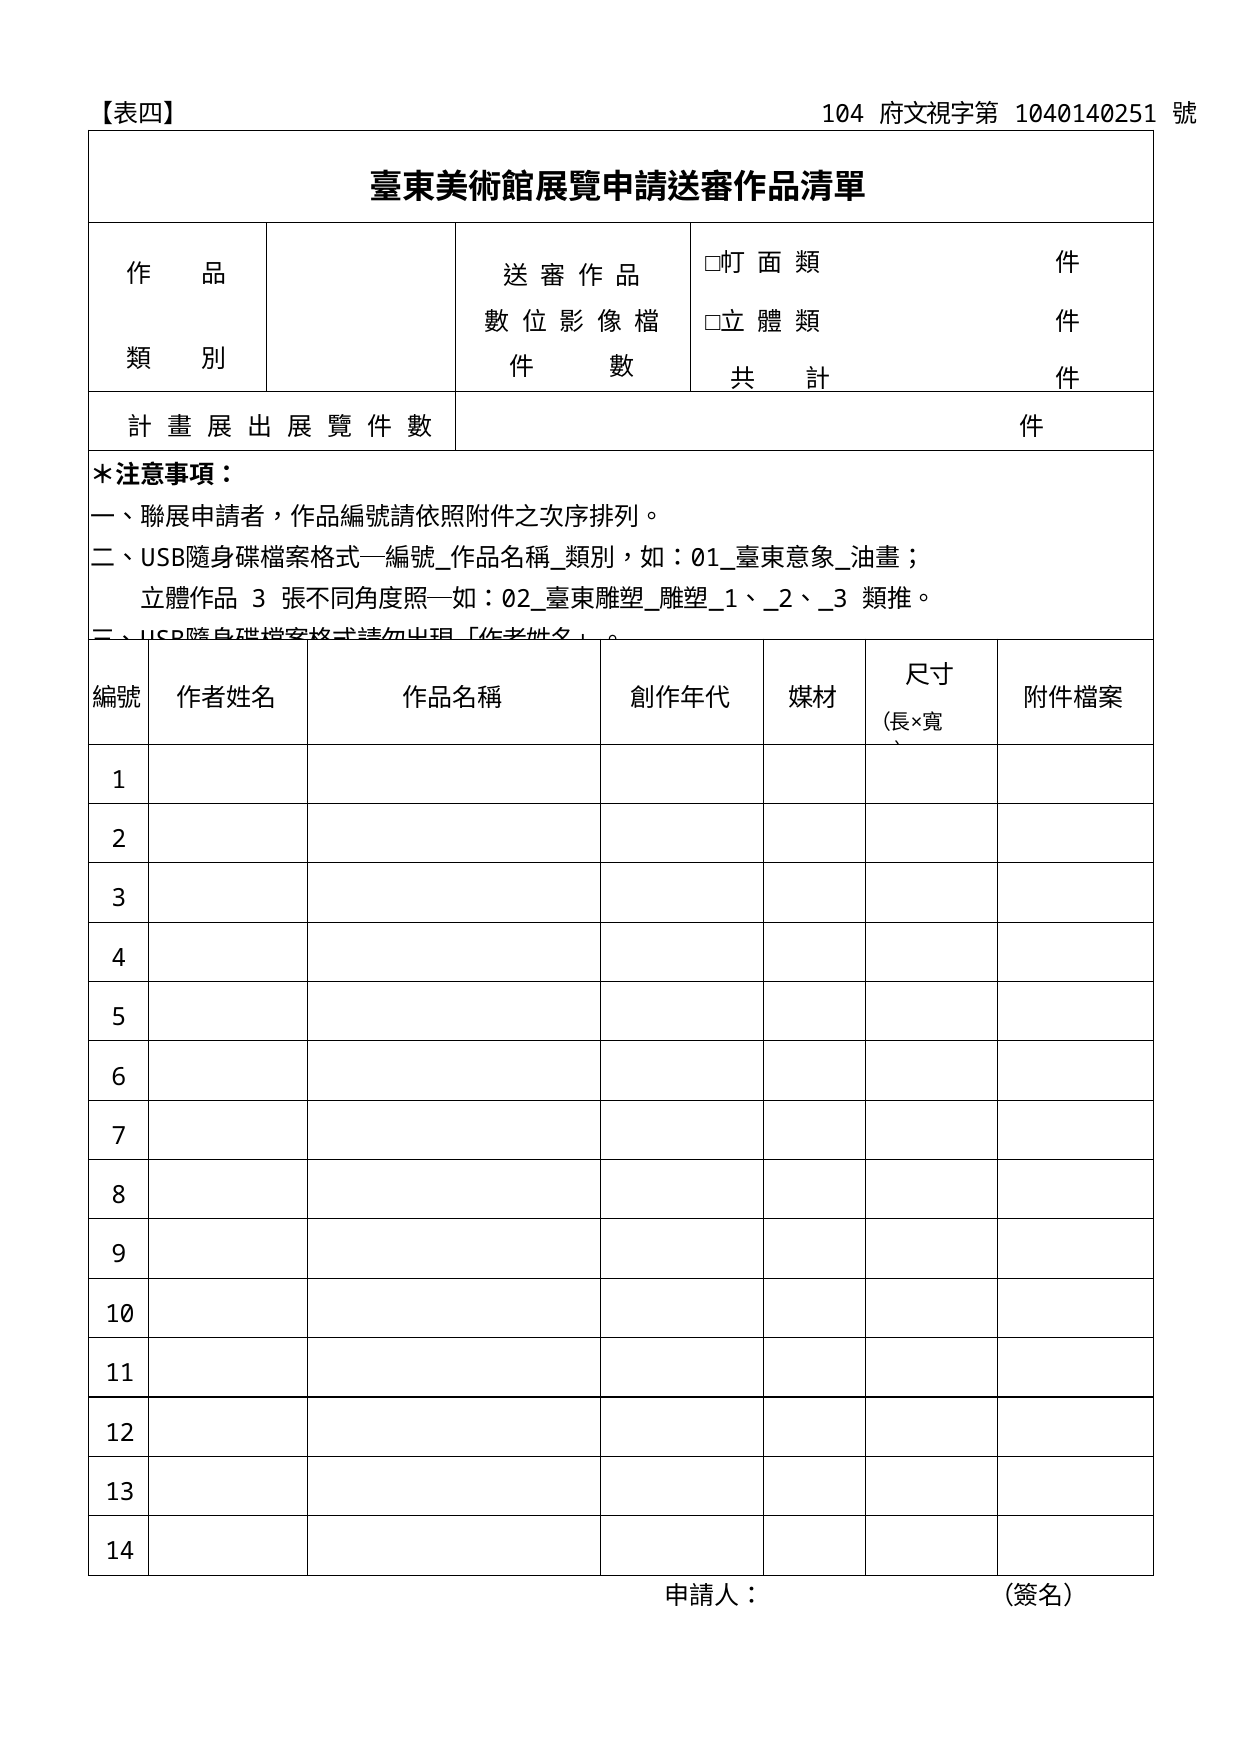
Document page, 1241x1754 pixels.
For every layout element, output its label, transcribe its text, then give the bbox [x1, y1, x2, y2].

table_cell [601, 1457, 763, 1515]
table_cell [601, 1398, 763, 1456]
table_cell [764, 1516, 865, 1575]
table_cell [308, 1338, 600, 1396]
table_cell 5 [89, 982, 148, 1040]
table_cell [998, 1160, 1153, 1218]
table_cell [601, 863, 763, 922]
table_cell [998, 1398, 1153, 1456]
table_cell [764, 1160, 865, 1218]
table_cell [601, 804, 763, 862]
table_cell [149, 923, 307, 981]
table_cell [308, 1219, 600, 1278]
table_cell 2 [89, 804, 148, 862]
table_cell [998, 923, 1153, 981]
table_cell [149, 1219, 307, 1278]
table_cell [764, 1279, 865, 1337]
table_cell [601, 1219, 763, 1278]
table_cell [267, 223, 455, 391]
table_cell 1 [89, 745, 148, 803]
table_header 臺東美術館展覽申請送審作品清單 [89, 131, 1153, 222]
table_cell [149, 1279, 307, 1337]
table_cell [998, 1338, 1153, 1396]
table_cell 3 [89, 863, 148, 922]
table_cell 13 [89, 1457, 148, 1515]
table_cell [308, 1279, 600, 1337]
table_cell [998, 1101, 1153, 1159]
table_cell [601, 1101, 763, 1159]
table_cell 媒材 [764, 640, 865, 744]
table_cell 8 [89, 1160, 148, 1218]
table_cell [308, 982, 600, 1040]
table_cell [998, 745, 1153, 803]
table_cell [149, 804, 307, 862]
table_cell [308, 1041, 600, 1099]
table_cell 14 [89, 1516, 148, 1575]
table_cell [149, 1398, 307, 1456]
table_cell 9 [89, 1219, 148, 1278]
table_cell ＊注意事項： 一、聯展申請者，作品編號請依照附件之次序排列。 二、USB隨身碟檔案格式─編號_作品名稱_類別，如：01_臺東意象_油畫； 立體作品 3 張不同角度照─如：02_臺東雕塑_雕塑_1、_2、_3 類推。 三、USB隨身碟檔案格式請勿出現「作者姓名」。 [89, 451, 1153, 638]
table_cell [998, 1516, 1153, 1575]
table_cell [149, 863, 307, 922]
table_cell [998, 863, 1153, 922]
table_cell 作者姓名 [149, 640, 307, 744]
table_cell [149, 745, 307, 803]
table_cell [764, 923, 865, 981]
table_cell [764, 804, 865, 862]
table_cell 附件檔案 [998, 640, 1153, 744]
table_cell [866, 1041, 997, 1099]
table_cell [866, 804, 997, 862]
table_cell [149, 1041, 307, 1099]
table_cell [866, 745, 997, 803]
table_cell [149, 1338, 307, 1396]
table_cell [866, 1279, 997, 1337]
text 【表四】 104 府文視字第 1040140251 號 [89, 96, 1240, 129]
table_cell 創作年代 [601, 640, 763, 744]
table_cell [998, 804, 1153, 862]
table_cell 12 [89, 1398, 148, 1456]
table_cell [601, 1279, 763, 1337]
table_cell [866, 982, 997, 1040]
table_cell [866, 1398, 997, 1456]
table_cell [308, 1516, 600, 1575]
table_cell 計 畫 展 出 展 覽 件 數 [89, 392, 455, 450]
table_cell [149, 1457, 307, 1515]
table_cell [764, 1398, 865, 1456]
table_cell [601, 1516, 763, 1575]
table_cell [308, 1101, 600, 1159]
table_cell [764, 1101, 865, 1159]
table_cell [866, 1338, 997, 1396]
table_cell 7 [89, 1101, 148, 1159]
table_cell [601, 982, 763, 1040]
table_cell [308, 923, 600, 981]
table_cell [149, 1516, 307, 1575]
table_cell [601, 1160, 763, 1218]
table_cell [998, 982, 1153, 1040]
table_cell [308, 863, 600, 922]
table_cell [866, 1516, 997, 1575]
table_cell [866, 1457, 997, 1515]
table_cell [764, 863, 865, 922]
table_cell [998, 1041, 1153, 1099]
table_cell 編號 [89, 640, 148, 744]
table_cell 作品名稱 [308, 640, 600, 744]
table_cell 送 審 作 品 數 位 影 像 檔 件 數 [456, 223, 690, 391]
table_cell [866, 1160, 997, 1218]
table_cell [764, 1041, 865, 1099]
table_cell [764, 1338, 865, 1396]
table_cell [308, 804, 600, 862]
table_cell [308, 1398, 600, 1456]
table_cell [601, 1041, 763, 1099]
table_cell 10 [89, 1279, 148, 1337]
table_cell [149, 982, 307, 1040]
table_cell [308, 745, 600, 803]
table_cell [149, 1101, 307, 1159]
table_cell 件 [456, 392, 1153, 450]
table_cell [764, 982, 865, 1040]
table_cell [866, 1101, 997, 1159]
table_cell □帄 面 類 件 □立 體 類 件 共 計 件 [691, 223, 1153, 391]
table_cell 11 [89, 1338, 148, 1396]
table_cell [149, 1160, 307, 1218]
table_cell [601, 923, 763, 981]
table_cell [866, 863, 997, 922]
table_cell [308, 1457, 600, 1515]
table_cell 4 [89, 923, 148, 981]
table_cell [764, 745, 865, 803]
table_cell [998, 1457, 1153, 1515]
table_cell [308, 1160, 600, 1218]
table_cell 6 [89, 1041, 148, 1099]
table_cell [866, 1219, 997, 1278]
table_cell [764, 1219, 865, 1278]
table_cell 尺寸 （長×寬 cm） [866, 640, 997, 744]
table_cell [998, 1219, 1153, 1278]
table_cell [866, 923, 997, 981]
table_cell 作 品 類 別 [89, 223, 266, 391]
table_cell [764, 1457, 865, 1515]
table_cell [601, 745, 763, 803]
table_cell [998, 1279, 1153, 1337]
table_cell [601, 1338, 763, 1396]
text 申請人： （簽名） [664, 1578, 1240, 1612]
